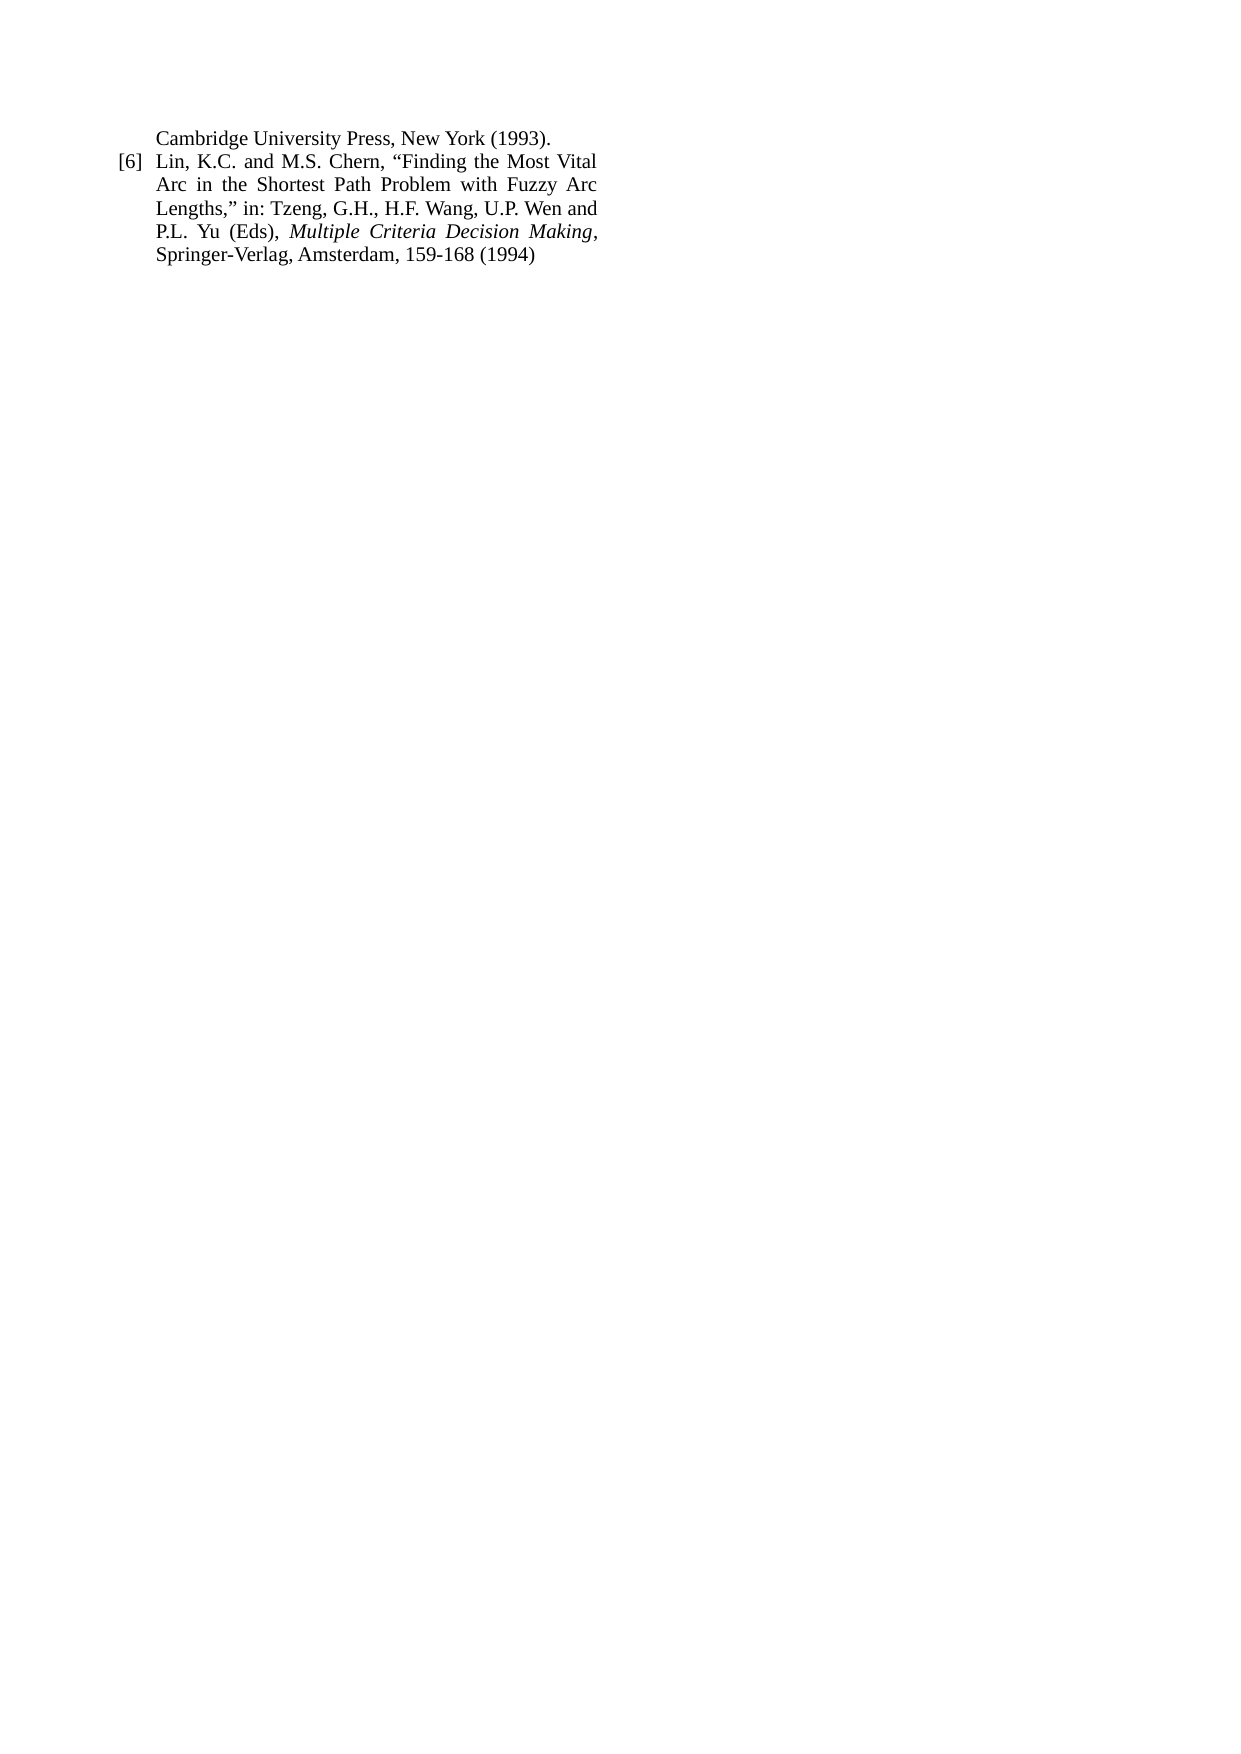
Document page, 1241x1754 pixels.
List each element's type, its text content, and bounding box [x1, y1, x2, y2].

text Cambridge University Press, New York (1993). [118, 127, 598, 150]
text [6] Lin, K.C. and M.S. Chern, “Finding the Most Vital Arc in the Shortest Path Problem with Fuzzy Arc Lengths,” in: Tzeng, G.H., H.F. Wang, U.P. Wen and P.L. Yu (Eds), Multiple Criteria Decision Making, Springer-Verlag, Amsterdam, 159-168 (1994) [118, 150, 598, 266]
